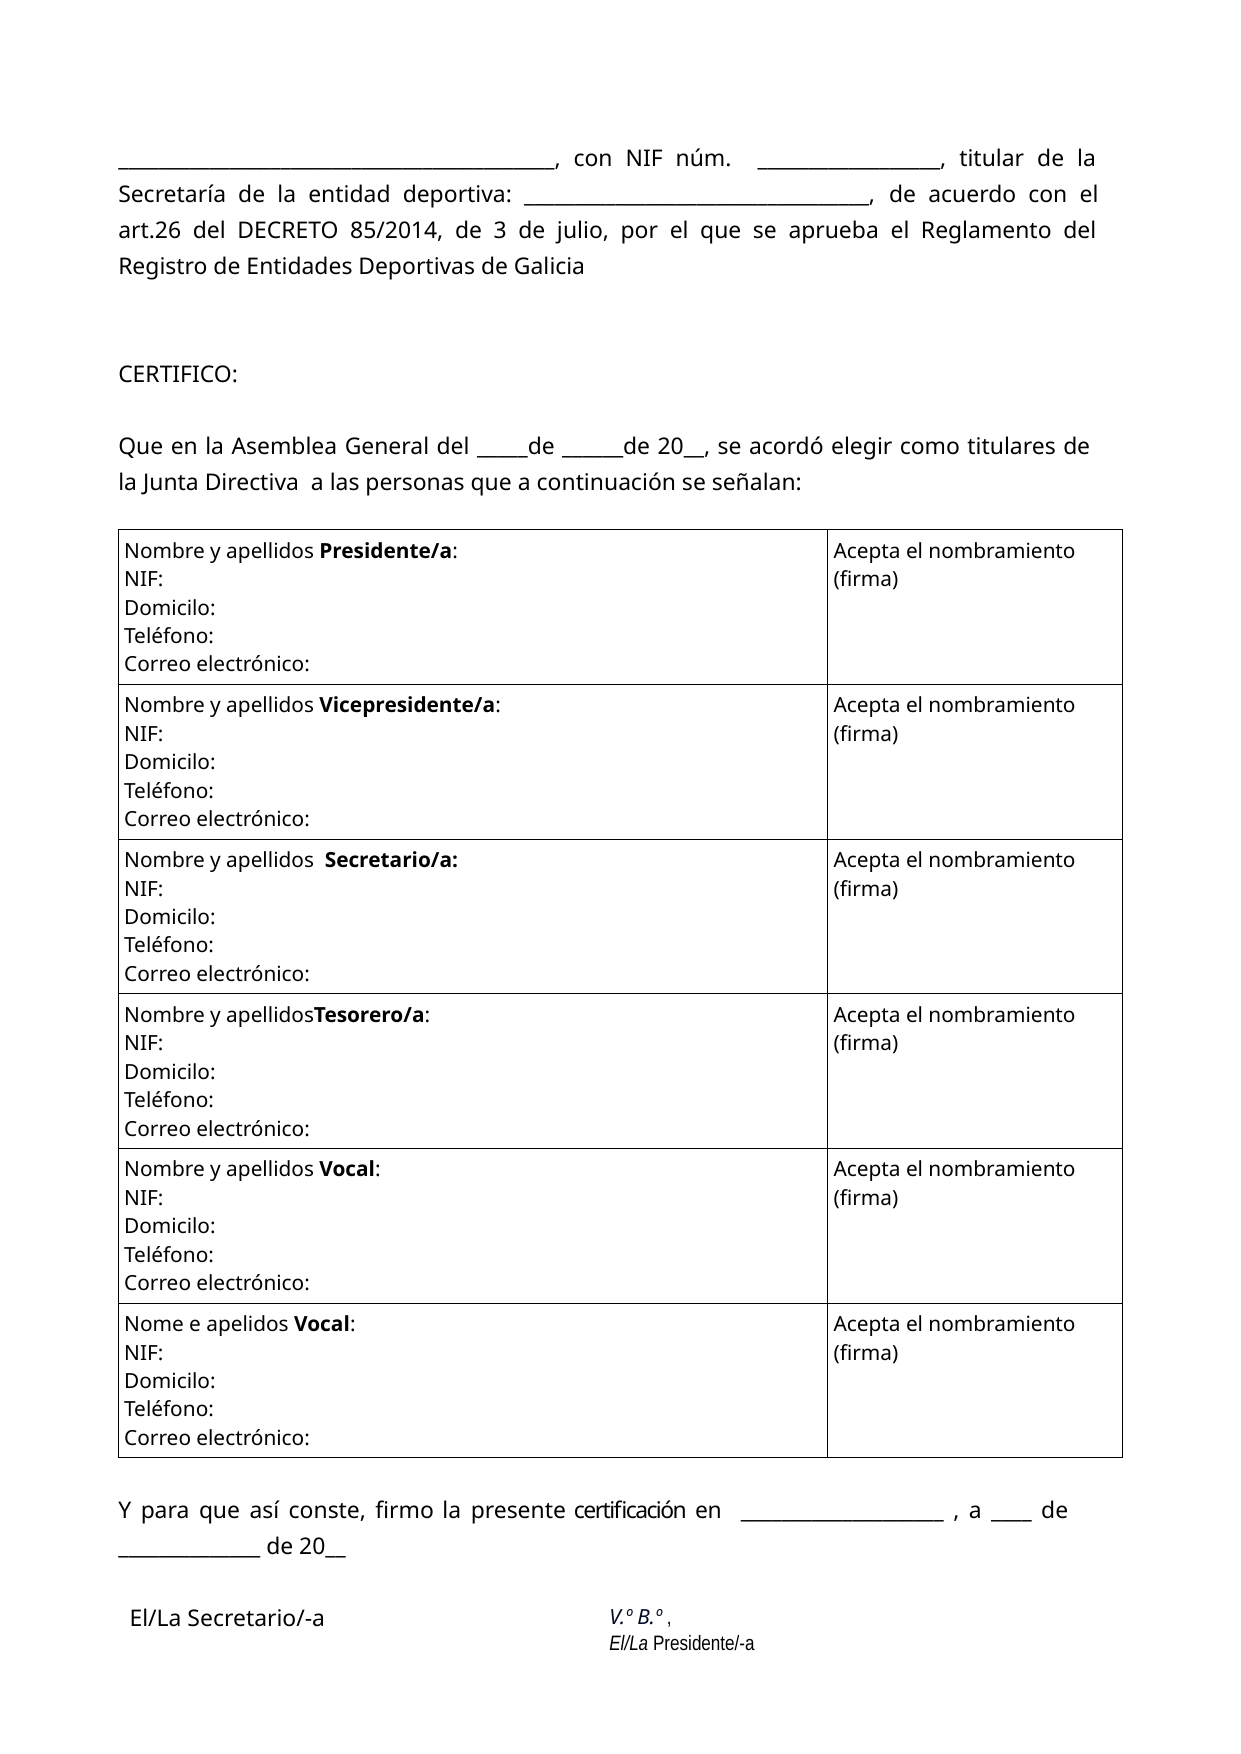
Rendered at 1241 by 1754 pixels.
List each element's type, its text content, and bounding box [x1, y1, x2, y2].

text ___________________________________________, con NIF núm. __________________, titular de la Secretaría de la entidad deportiva: __________________________________, de acuerdo con el art.26 del DECRETO 85/2014, de 3 de julio, por el que se aprueba el Reglamento del Registro de Entidades Deportivas de Galicia [118, 142, 1098, 281]
table_header Acepta el nombramiento (firma) [828, 530, 1122, 684]
table_cell Acepta el nombramiento (firma) [828, 994, 1122, 1148]
table_header El/La Secretario/-a [118, 1602, 598, 1673]
table_cell Acepta el nombramiento (firma) [828, 840, 1122, 993]
table_cell Acepta el nombramiento (firma) [828, 1304, 1122, 1457]
text CERTIFICO: [118, 358, 1122, 389]
text Que en la Asemblea General del _____de ______de 20__, se acordó elegir como titulares de la Junta Directiva a las personas que a continuación se señalan: [118, 430, 1093, 497]
table_cell Nombre y apellidos Vocal: NIF: Domicilo: Teléfono: Correo electrónico: [119, 1149, 827, 1302]
table_cell Nome e apelidos Vocal: NIF: Domicilo: Teléfono: Correo electrónico: [119, 1304, 827, 1457]
table_cell Nombre y apellidos Vicepresidente/a: NIF: Domicilo: Teléfono: Correo electrónico: [119, 685, 827, 838]
table_cell Nombre y apellidosTesorero/a: NIF: Domicilo: Teléfono: Correo electrónico: [119, 994, 827, 1148]
table_header V.º B.º , El/La Presidente/-a [598, 1602, 1123, 1673]
table_cell Acepta el nombramiento (firma) [828, 1149, 1122, 1302]
text Y para que así conste, firmo la presente certificación en ____________________ , a ____ de ______________ de 20__ [118, 1494, 1069, 1561]
table_header Nombre y apellidos Presidente/a: NIF: Domicilo: Teléfono: Correo electrónico: [119, 530, 827, 684]
table_cell Nombre y apellidos Secretario/a: NIF: Domicilo: Teléfono: Correo electrónico: [119, 840, 827, 993]
table_cell Acepta el nombramiento (firma) [828, 685, 1122, 838]
